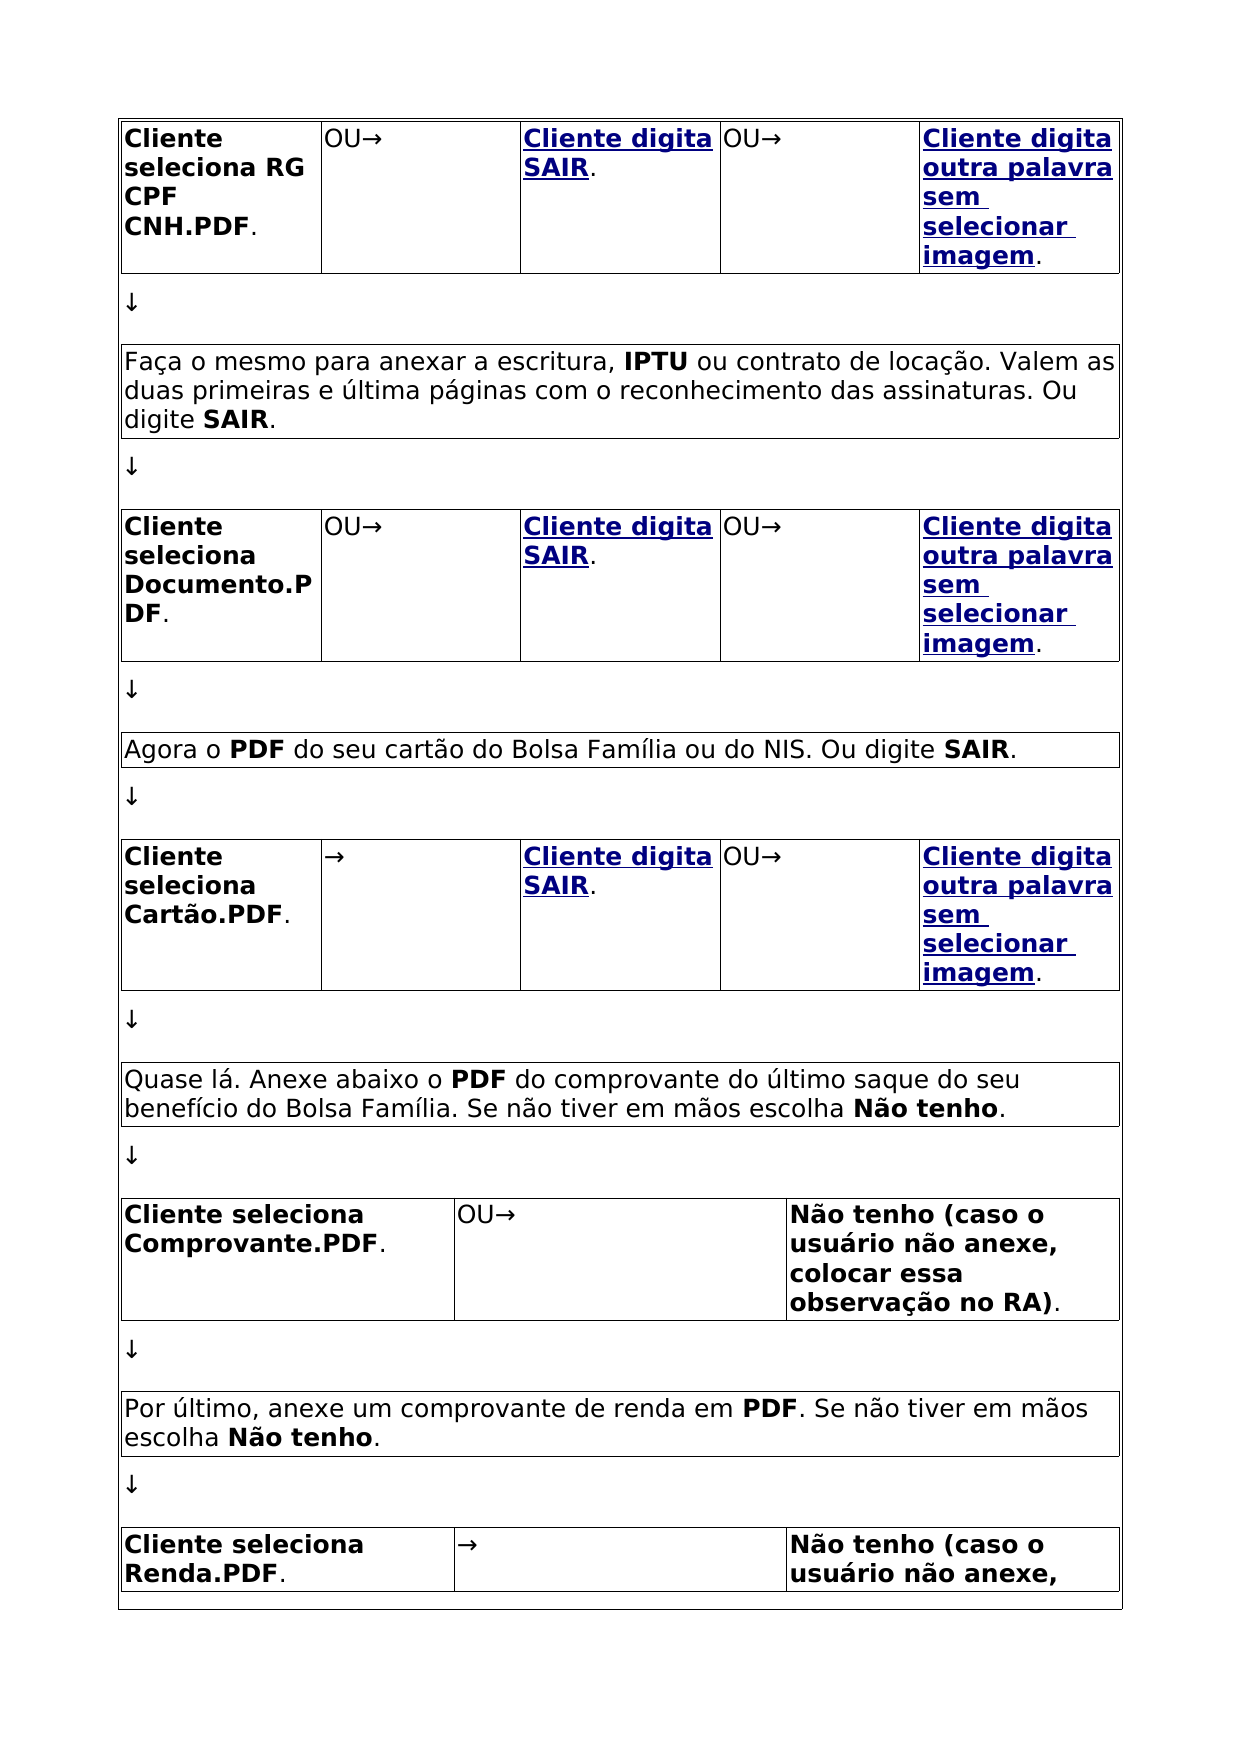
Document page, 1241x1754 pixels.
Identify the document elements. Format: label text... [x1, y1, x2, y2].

table_header OU→ [721, 510, 919, 661]
table_header Por último, anexe um comprovante de renda em PDF. Se não tiver em mãos escolha Não tenho. [122, 1392, 1119, 1456]
table_header → [322, 840, 520, 990]
table_header Cliente digita SAIR. [521, 510, 720, 661]
table_header Cliente digita outra palavra sem selecionar imagem. [920, 122, 1119, 273]
table_header Cliente seleciona Documento.PDF. [122, 510, 321, 661]
table_header Cliente seleciona RG CPF CNH.PDF. [122, 122, 321, 273]
table_header Quase lá. Anexe abaixo o PDF do comprovante do último saque do seu benefício do Bolsa Família. Se não tiver em mãos escolha Não tenho. [122, 1063, 1119, 1126]
table_header Não tenho (caso o usuário não anexe, colocar essa observação no RA). [787, 1199, 1119, 1320]
table_header OU→ [455, 1199, 786, 1320]
table_header Agora o PDF do seu cartão do Bolsa Família ou do NIS. Ou digite SAIR. [122, 733, 1119, 767]
table_header Cliente digita SAIR. [521, 122, 720, 273]
table_header Cliente seleciona Comprovante.PDF. [122, 1199, 454, 1320]
table_header Não tenho (caso o usuário não anexe, [787, 1528, 1119, 1591]
table_header Cliente seleciona Cartão.PDF. [122, 840, 321, 990]
table_header Cliente seleciona Renda.PDF. [122, 1528, 454, 1591]
table_header Cliente digita outra palavra sem selecionar imagem. [920, 510, 1119, 661]
table_header Cliente digita outra palavra sem selecionar imagem. [920, 840, 1119, 990]
table_header OU→ [721, 122, 919, 273]
table_header OU→ [721, 840, 919, 990]
table_header OU→ [322, 122, 520, 273]
table_header Cliente digita SAIR. [521, 840, 720, 990]
table_header Faça o mesmo para anexar a escritura, IPTU ou contrato de locação. Valem as duas primeiras e última páginas com o reconhecimento das assinaturas. Ou digite SAIR. [122, 345, 1119, 438]
table_header OU→ [322, 510, 520, 661]
table_header ↓ ↓ ↓ ↓ ↓ ↓ ↓ ↓ [119, 119, 1122, 1609]
table_header → [455, 1528, 786, 1591]
